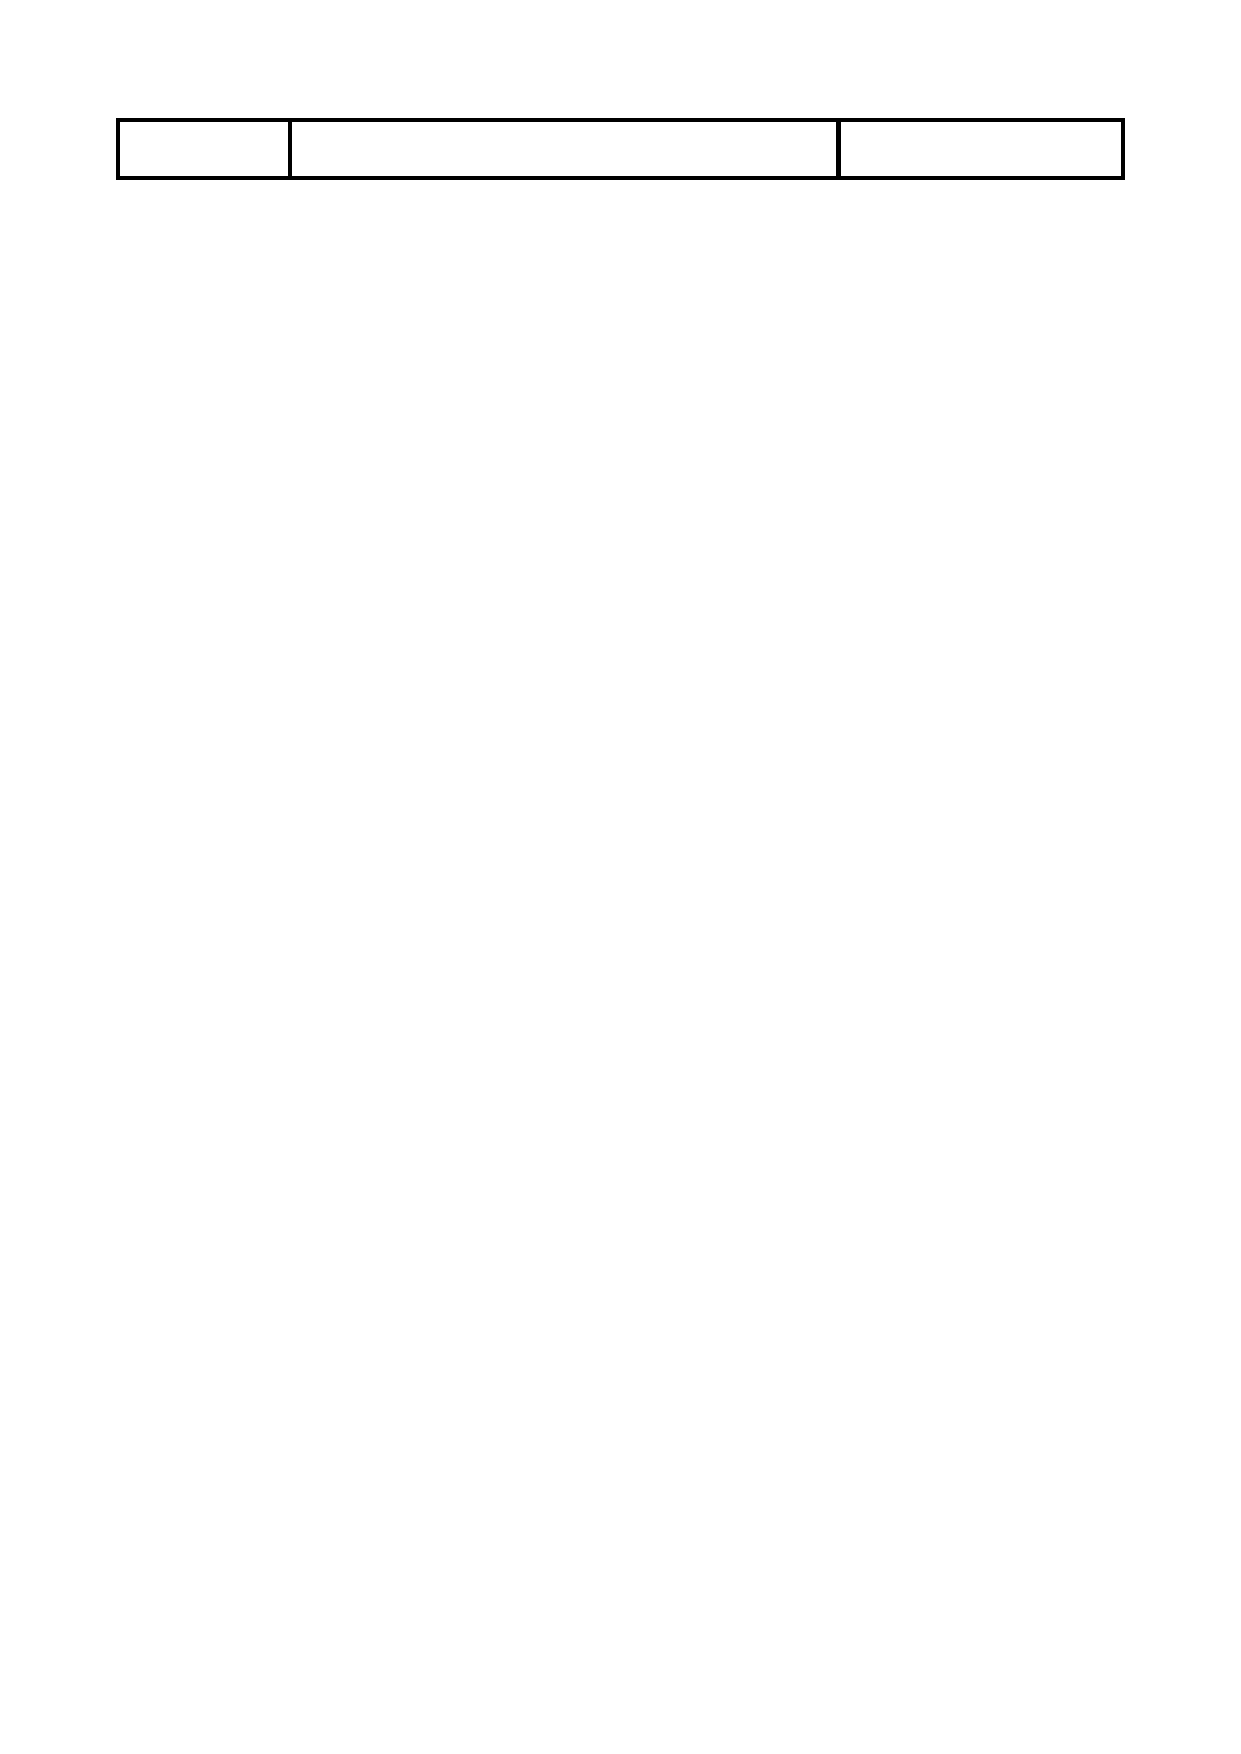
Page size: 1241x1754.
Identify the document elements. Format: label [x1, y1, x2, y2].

table_cell [292, 122, 836, 176]
table_cell [120, 122, 288, 176]
table_cell [841, 122, 1121, 176]
